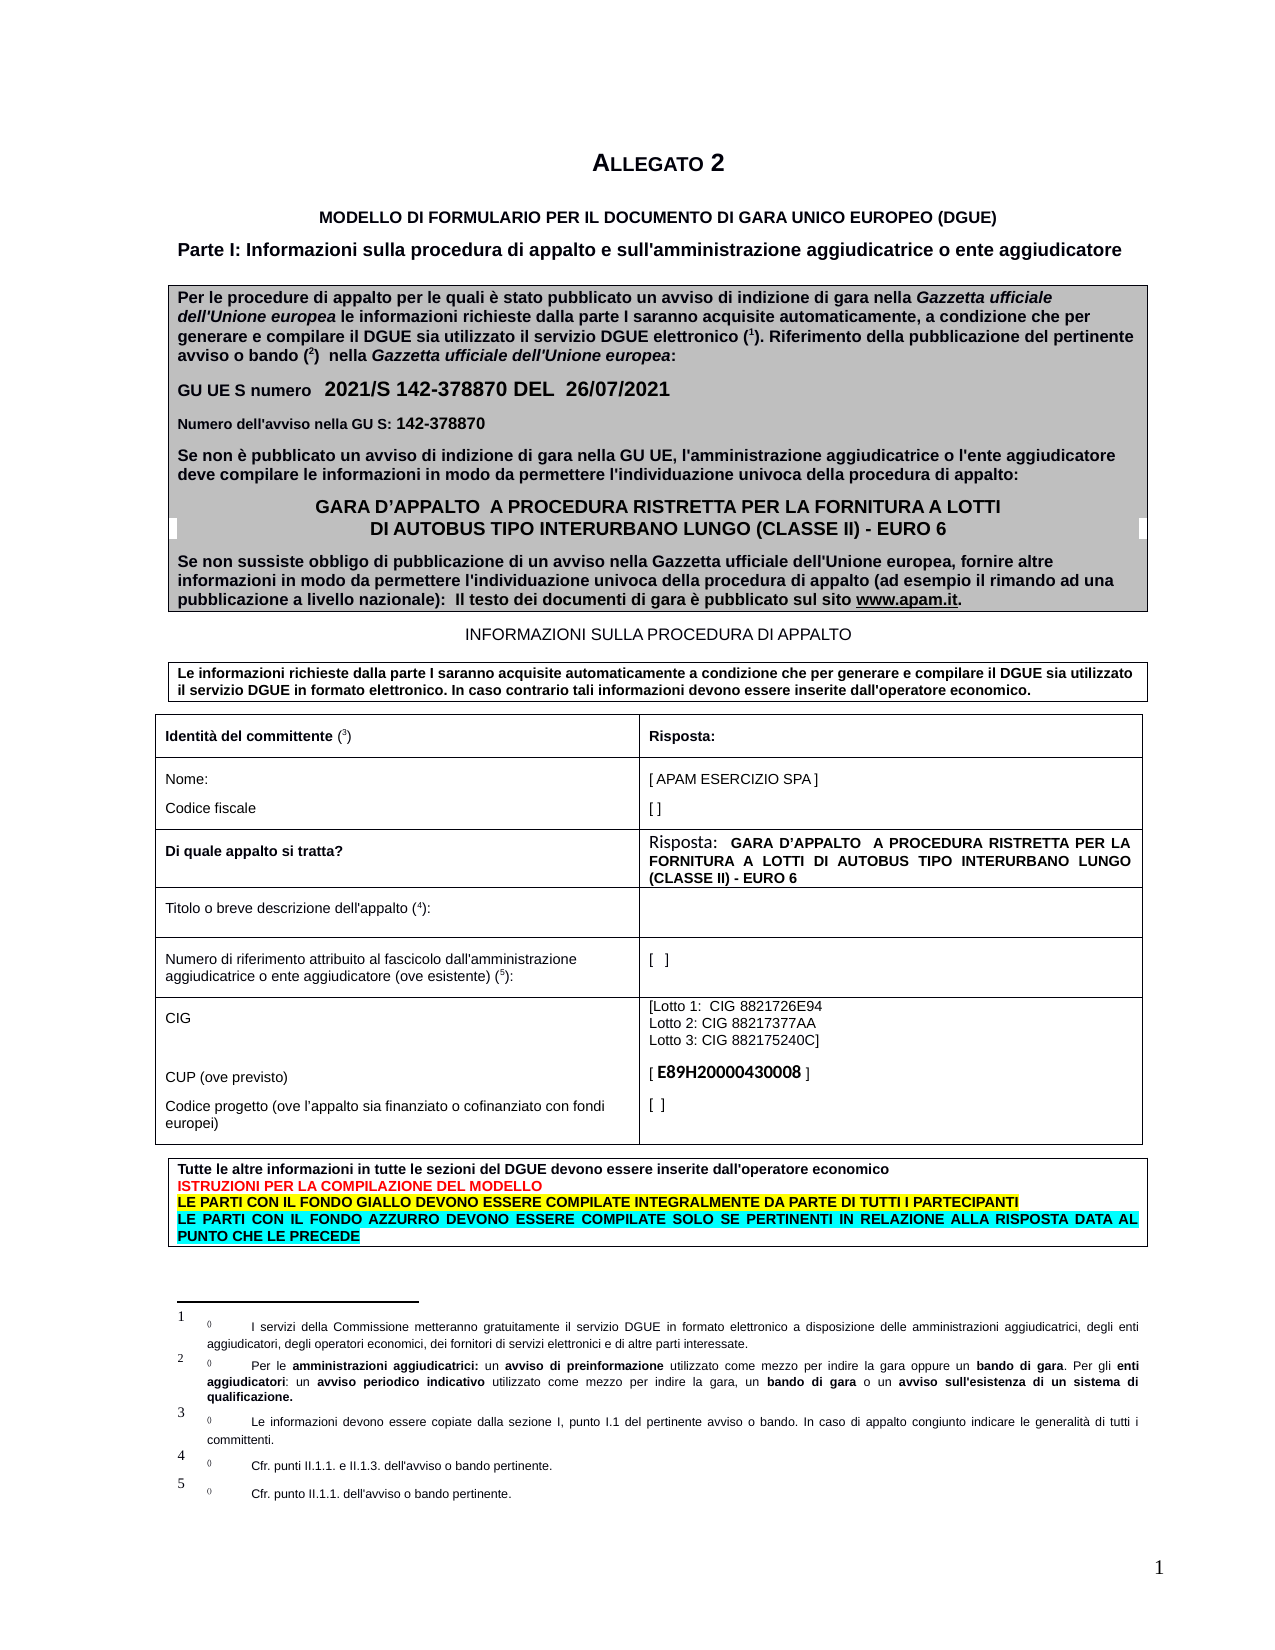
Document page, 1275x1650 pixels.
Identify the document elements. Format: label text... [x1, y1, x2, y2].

table_cell Risposta: GARA D’APPALTO A PROCEDURA RISTRETTA PER LA FORNITURA A LOTTI DI AUTOBUS TIPO INTERURBANO LUNGO (CLASSE II) - EURO 6 [640, 830, 1142, 887]
title Informazioni sulla procedura di appalto [177, 625, 1139, 644]
table_header Risposta: [640, 715, 1142, 757]
text Le informazioni richieste dalla parte I saranno acquisite automaticamente a condizione che per generare e compilare il DGUE sia utilizzato il servizio DGUE in formato elettronico. In caso contrario tali informazioni devono essere inserite dall'operatore economico. [169, 663, 1147, 701]
table_cell CIG CUP (ove previsto) Codice progetto (ove l’appalto sia finanziato o cofinanziato con fondi europei) [156, 998, 639, 1144]
text Per le procedure di appalto per le quali è stato pubblicato un avviso di indizione di gara nella Gazzetta ufficiale dell'Unione europea le informazioni richieste dalla parte I saranno acquisite automaticamente, a condizione che per generare e compilare il DGUE sia utilizzato il servizio DGUE elettronico (). Riferimento della pubblicazione del pertinente avviso o bando () nella Gazzetta ufficiale dell'Unione europea: [169, 286, 1147, 365]
table_cell [640, 888, 1142, 937]
text () Per le amministrazioni aggiudicatrici: un avviso di preinformazione utilizzato come mezzo per indire la gara oppure un bando di gara. Per gli enti aggiudicatori: un avviso periodico indicativo utilizzato come mezzo per indire la gara, un bando di gara o un avviso sull'esistenza di un sistema di qualificazione. [177, 1351, 1139, 1403]
text GU UE S numero 2021/S 142-378870 del 26/07/2021 [169, 374, 1147, 401]
text LE PARTI CON IL FONDO GIALLO DEVONO ESSERE COMPILATE INTEGRALMENTE DA PARTE DI TUTTI I PARTECIPANTI [177, 1194, 1139, 1208]
table_cell Nome: Codice fiscale [156, 758, 639, 829]
text Modello di formulario per il documento di gara unico europeo (DGUE) [177, 208, 1139, 227]
table_cell [Lotto 1: CIG 8821726E94 Lotto 2: CIG 88217377AA Lotto 3: CIG 882175240C] [ E89H20000430008 ] [ ] [640, 998, 1142, 1144]
table_cell [ ] [640, 938, 1142, 997]
text LE PARTI CON IL FONDO AZZURRO DEVONO ESSERE COMPILATE SOLO SE PERTINENTI IN RELAZIONE ALLA RISPOSTA DATA AL PUNTO CHE LE PRECEDE [169, 1208, 1147, 1246]
text GARA D’APPALTO A PROCEDURA RISTRETTA PER LA FORNITURA A LOTTI [169, 493, 1147, 518]
subtitle Allegato 2 [177, 148, 1139, 176]
table_cell Numero di riferimento attribuito al fascicolo dall'amministrazione aggiudicatrice o ente aggiudicatore (ove esistente) (): [156, 938, 639, 997]
table_cell [ APAM ESERCIZIO SPA ] [ ] [640, 758, 1142, 829]
table_header Identità del committente () [156, 715, 639, 757]
text ISTRUZIONI PER LA COMPILAZIONE DEL MODELLO [177, 1177, 1139, 1194]
text DI AUTOBUS TIPO INTERURBANO LUNGO (CLASSE II) - EURO 6 [177, 518, 1139, 539]
text Se non sussiste obbligo di pubblicazione di un avviso nella Gazzetta ufficiale dell'Unione europea, fornire altre informazioni in modo da permettere l'individuazione univoca della procedura di appalto (ad esempio il rimando ad una pubblicazione a livello nazionale): Il testo dei documenti di gara è pubblicato sul sito www.apam.it. [169, 549, 1147, 611]
table_cell Di quale appalto si tratta? [156, 830, 639, 887]
text () I servizi della Commissione metteranno gratuitamente il servizio DGUE in formato elettronico a disposizione delle amministrazioni aggiudicatrici, degli enti aggiudicatori, degli operatori economici, dei fornitori di servizi elettronici e di altre parti interessate. [177, 1308, 1139, 1351]
title Parte I: Informazioni sulla procedura di appalto e sull'amministrazione aggiudicatrice o ente aggiudicatore [177, 239, 1139, 261]
text Tutte le altre informazioni in tutte le sezioni del DGUE devono essere inserite dall'operatore economico [169, 1159, 1147, 1177]
text Numero dell'avviso nella GU S: 142-378870 [169, 411, 1147, 433]
text Se non è pubblicato un avviso di indizione di gara nella GU UE, l'amministrazione aggiudicatrice o l'ente aggiudicatore deve compilare le informazioni in modo da permettere l'individuazione univoca della procedura di appalto: [169, 442, 1147, 484]
table_cell Titolo o breve descrizione dell'appalto (): [156, 888, 639, 937]
